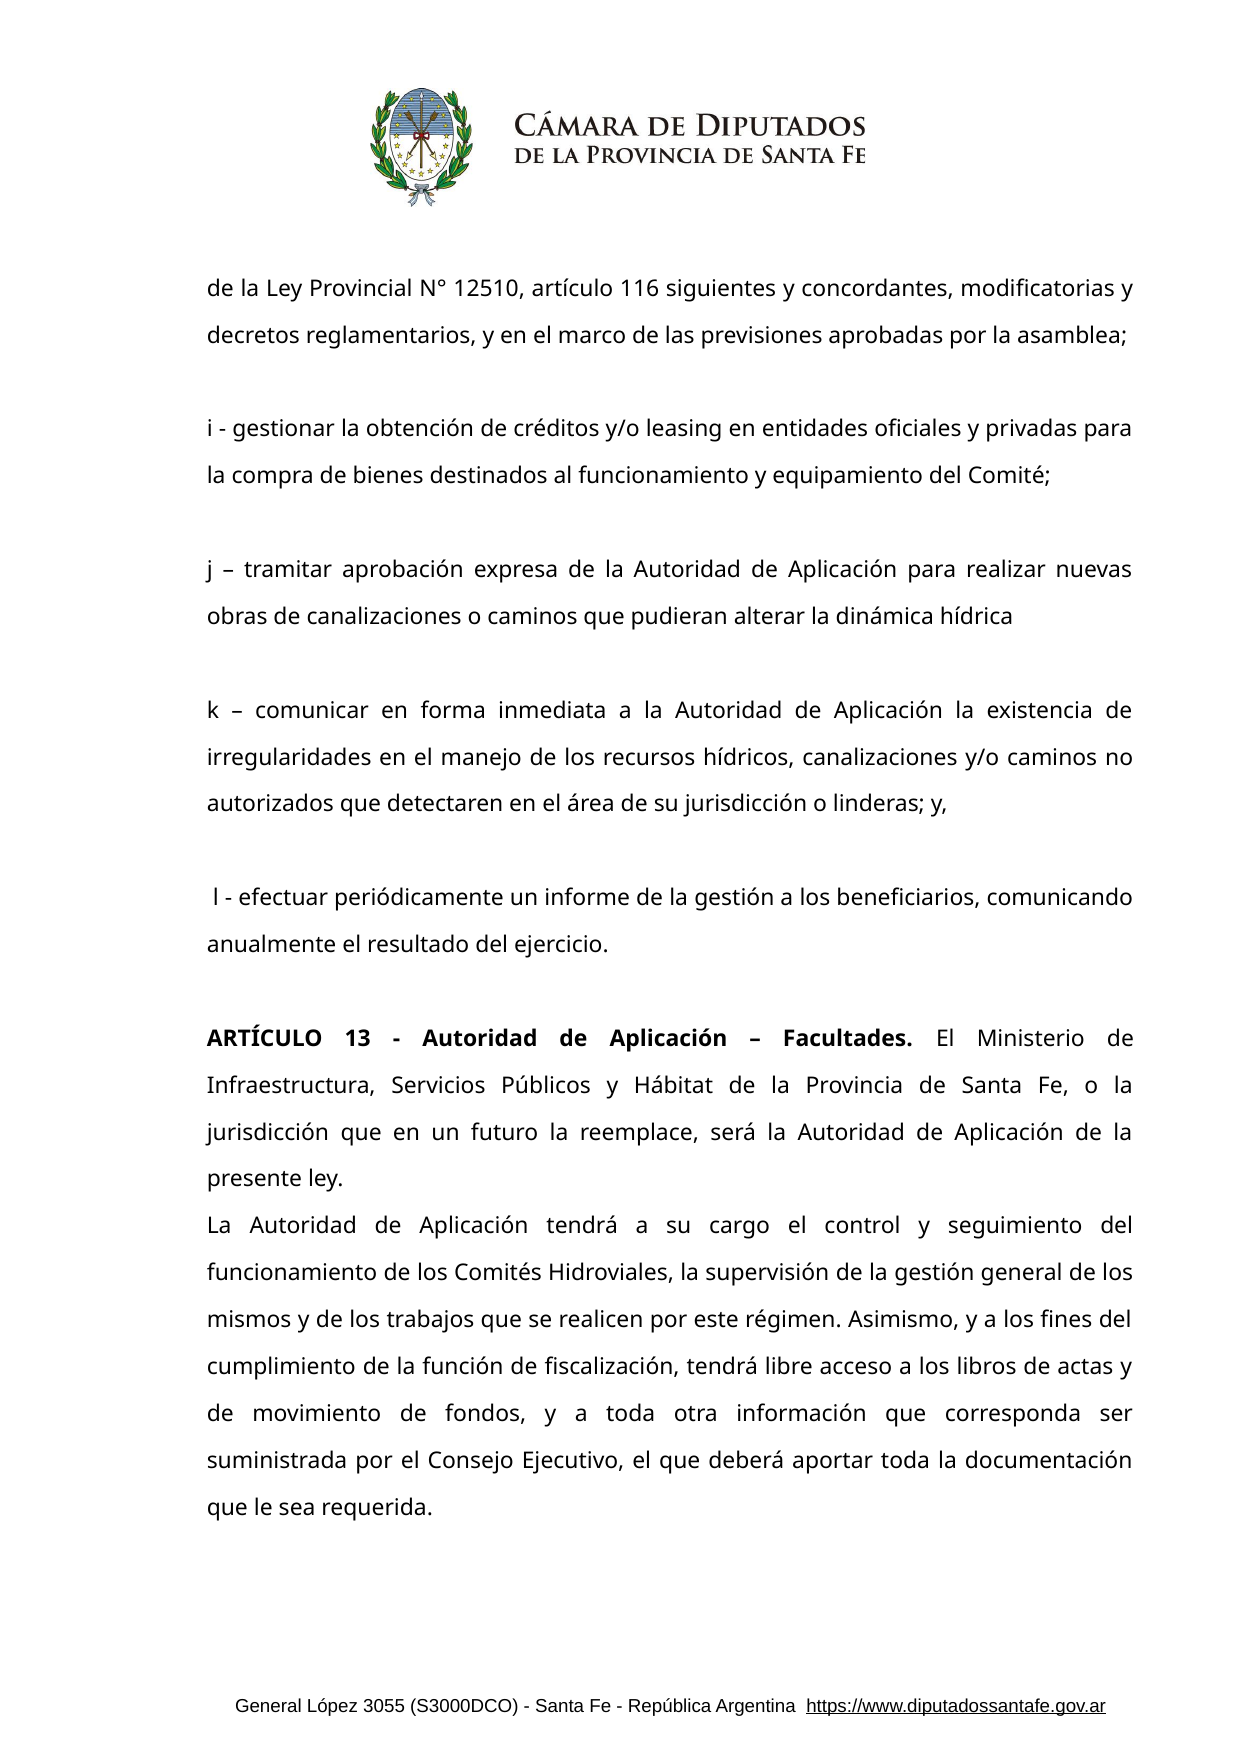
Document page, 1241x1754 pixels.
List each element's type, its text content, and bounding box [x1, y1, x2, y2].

text k – comunicar en forma inmediata a la Autoridad de Aplicación la existencia de irregularidades en el manejo de los recursos hídricos, canalizaciones y/o caminos no autorizados que detectaren en el área de su jurisdicción o linderas; y, [207, 693, 1134, 818]
text La Autoridad de Aplicación tendrá a su cargo el control y seguimiento del funcionamiento de los Comités Hidroviales, la supervisión de la gestión general de los mismos y de los trabajos que se realicen por este régimen. Asimismo, y a los fines del cumplimiento de la función de fiscalización, tendrá libre acceso a los libros de actas y de movimiento de fondos, y a toda otra información que corresponda ser suministrada por el Consejo Ejecutivo, el que deberá aportar toda la documentación que le sea requerida. [207, 1209, 1134, 1522]
picture [370, 88, 866, 211]
text j – tramitar aprobación expresa de la Autoridad de Aplicación para realizar nuevas obras de canalizaciones o caminos que pudieran alterar la dinámica hídrica [207, 553, 1134, 631]
text l - efectuar periódicamente un informe de la gestión a los beneficiarios, comunicando anualmente el resultado del ejercicio. [207, 881, 1134, 959]
text i - gestionar la obtención de créditos y/o leasing en entidades oficiales y privadas para la compra de bienes destinados al funcionamiento y equipamiento del Comité; [207, 412, 1134, 490]
text de la Ley Provincial N° 12510, artículo 116 siguientes y concordantes, modificatorias y decretos reglamentarios, y en el marco de las previsiones aprobadas por la asamblea; [207, 272, 1134, 350]
text ARTÍCULO 13 - Autoridad de Aplicación – Facultades. El Ministerio de Infraestructura, Servicios Públicos y Hábitat de la Provincia de Santa Fe, o la jurisdicción que en un futuro la reemplace, será la Autoridad de Aplicación de la presente ley. [207, 1022, 1134, 1193]
